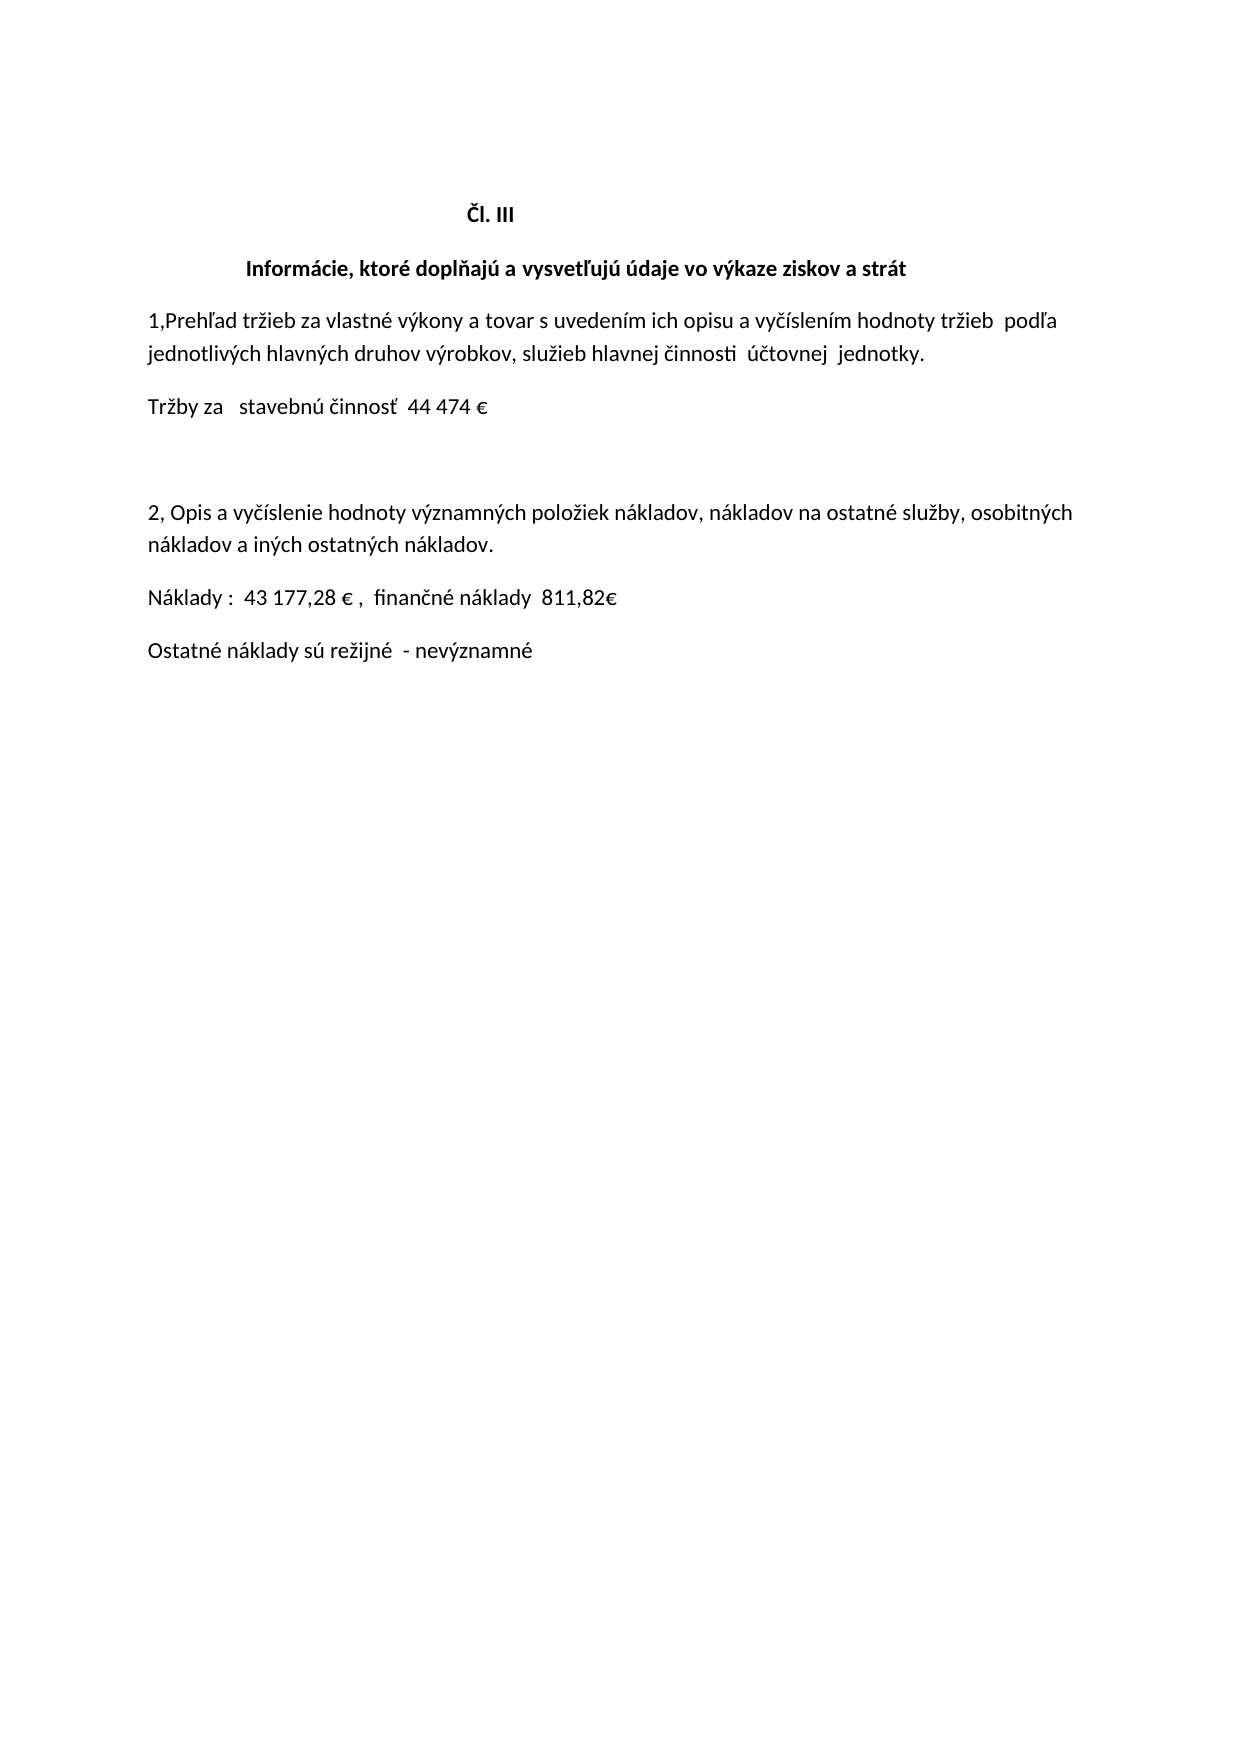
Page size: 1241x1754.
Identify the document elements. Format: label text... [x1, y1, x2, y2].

text Náklady : 43 177,28 € , finančné náklady 811,82€ [148, 583, 1093, 611]
text Informácie, ktoré doplňajú a vysvetľujú údaje vo výkaze ziskov a strát [148, 254, 1093, 282]
text Ostatné náklady sú režijné - nevýznamné [148, 636, 1093, 664]
text 2, Opis a vyčíslenie hodnoty významných položiek nákladov, nákladov na ostatné služby, osobitných nákladov a iných ostatných nákladov. [148, 498, 1093, 558]
text Tržby za stavebnú činnosť 44 474 € [148, 392, 1093, 420]
text 1,Prehľad tržieb za vlastné výkony a tovar s uvedením ich opisu a vyčíslením hodnoty tržieb podľa jednotlivých hlavných druhov výrobkov, služieb hlavnej činnosti účtovnej jednotky. [148, 307, 1093, 367]
text Čl. III [148, 201, 1093, 229]
